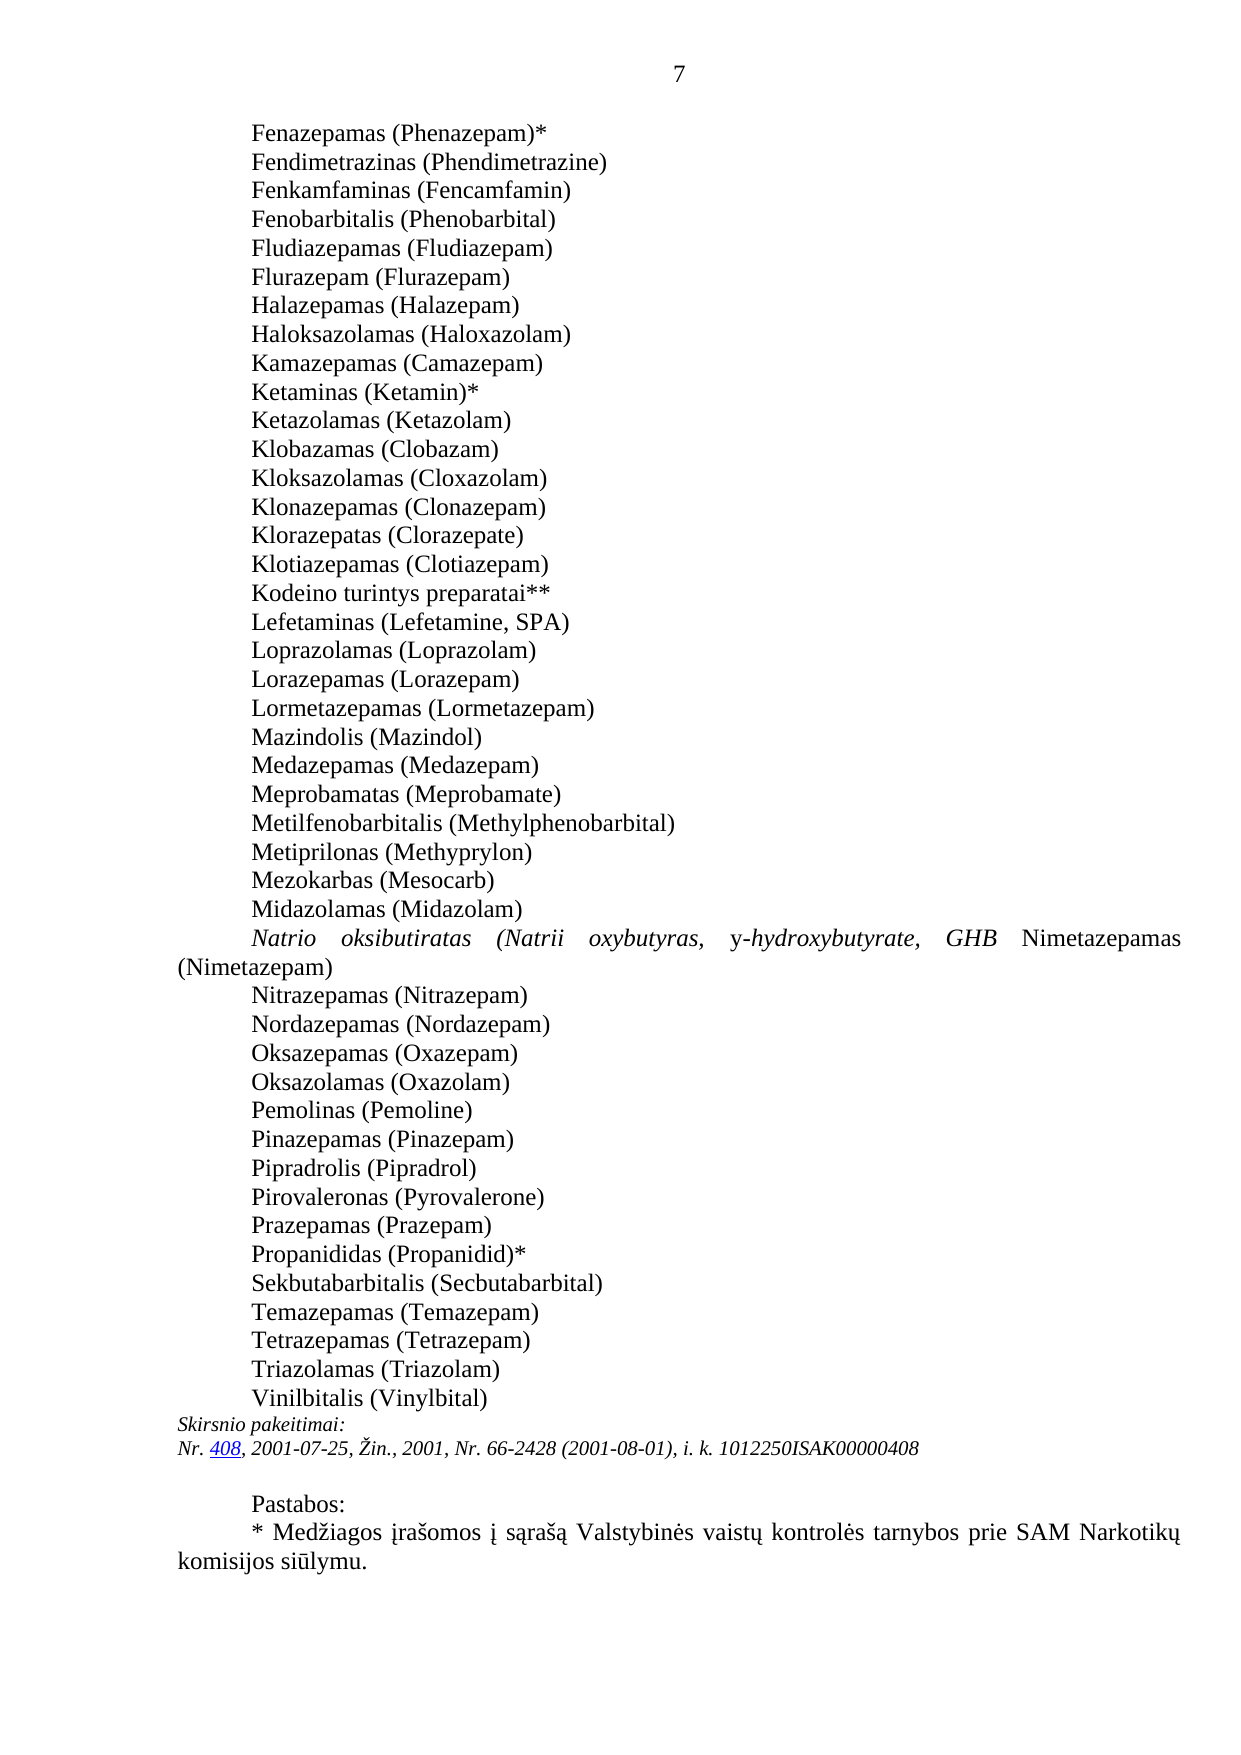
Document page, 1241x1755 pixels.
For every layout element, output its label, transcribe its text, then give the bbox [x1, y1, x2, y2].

text Sekbutabarbitalis (Secbutabarbital) [177, 1268, 1181, 1297]
text Fenazepamas (Phenazepam)* [177, 118, 1181, 147]
text Triazolamas (Triazolam) [177, 1354, 1181, 1383]
text Kloksazolamas (Cloxazolam) [177, 463, 1181, 492]
text Klorazepatas (Clorazepate) [177, 521, 1181, 549]
text Lefetaminas (Lefetamine, SPA) [177, 607, 1181, 636]
text Vinilbitalis (Vinylbital) [177, 1383, 1181, 1412]
text Klobazamas (Clobazam) [177, 434, 1181, 463]
text Pemolinas (Pemoline) [177, 1096, 1181, 1124]
text Ketaminas (Ketamin)* [177, 377, 1181, 406]
text Skirsnio pakeitimai: [177, 1412, 1181, 1436]
text Klonazepamas (Clonazepam) [177, 492, 1181, 521]
text Lormetazepamas (Lormetazepam) [177, 693, 1181, 722]
text Prazepamas (Prazepam) [177, 1211, 1181, 1239]
text Fendimetrazinas (Phendimetrazine) [177, 147, 1181, 176]
text Flurazepam (Flurazepam) [177, 262, 1181, 291]
text Medazepamas (Medazepam) [177, 751, 1181, 779]
text Kodeino turintys preparatai** [177, 578, 1181, 607]
text Metilfenobarbitalis (Methylphenobarbital) [177, 808, 1181, 837]
text Fludiazepamas (Fludiazepam) [177, 233, 1181, 262]
text Meprobamatas (Meprobamate) [177, 779, 1181, 808]
text Haloksazolamas (Haloxazolam) [177, 319, 1181, 348]
text Fenkamfaminas (Fencamfamin) [177, 176, 1181, 204]
text Natrio oksibutiratas (Natrii oxybutyras, y-hydroxybutyrate, GHB Nimetazepamas (Nimetazepam) [177, 923, 1181, 981]
text Lorazepamas (Lorazepam) [177, 664, 1181, 693]
text Klotiazepamas (Clotiazepam) [177, 549, 1181, 578]
text Nordazepamas (Nordazepam) [177, 1009, 1181, 1038]
text Mazindolis (Mazindol) [177, 722, 1181, 751]
text Tetrazepamas (Tetrazepam) [177, 1326, 1181, 1354]
text Halazepamas (Halazepam) [177, 291, 1181, 319]
text Fenobarbitalis (Phenobarbital) [177, 204, 1181, 233]
text * Medžiagos įrašomos į sąrašą Valstybinės vaistų kontrolės tarnybos prie SAM Narkotikų komisijos siūlymu. [177, 1517, 1181, 1575]
text Mezokarbas (Mesocarb) [177, 866, 1181, 894]
text Metiprilonas (Methyprylon) [177, 837, 1181, 866]
text Propanididas (Propanidid)* [177, 1239, 1181, 1268]
text Nr. 408, 2001-07-25, Žin., 2001, Nr. 66-2428 (2001-08-01), i. k. 1012250ISAK00000408 [177, 1436, 1181, 1460]
text Ketazolamas (Ketazolam) [177, 406, 1181, 434]
text Loprazolamas (Loprazolam) [177, 636, 1181, 664]
text Nitrazepamas (Nitrazepam) [177, 981, 1181, 1009]
text Oksazepamas (Oxazepam) [177, 1038, 1181, 1067]
text Pipradrolis (Pipradrol) [177, 1153, 1181, 1182]
text Oksazolamas (Oxazolam) [177, 1067, 1181, 1096]
text Temazepamas (Temazepam) [177, 1297, 1181, 1326]
text Pirovaleronas (Pyrovalerone) [177, 1182, 1181, 1211]
text Pinazepamas (Pinazepam) [177, 1124, 1181, 1153]
text Pastabos: [177, 1489, 1181, 1517]
text Midazolamas (Midazolam) [177, 894, 1181, 923]
text Kamazepamas (Camazepam) [177, 348, 1181, 377]
